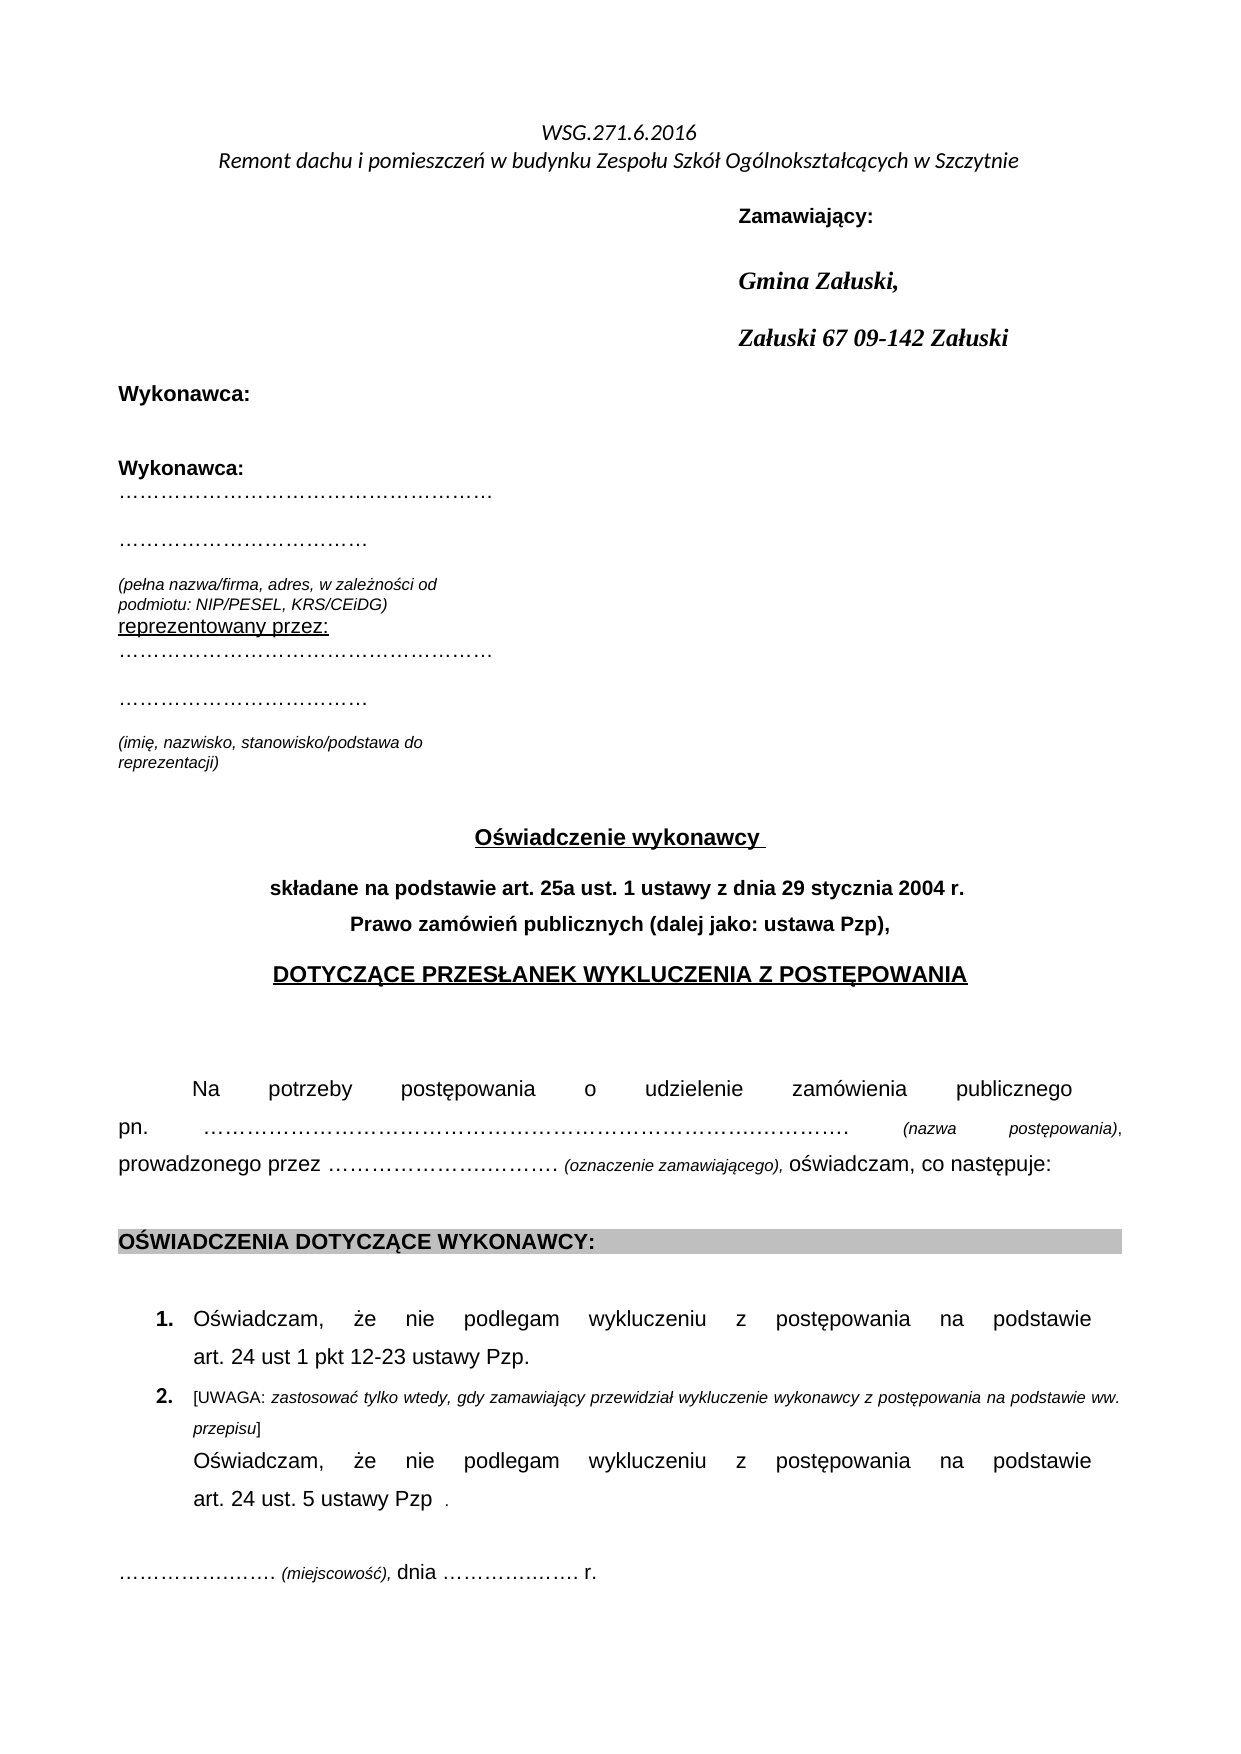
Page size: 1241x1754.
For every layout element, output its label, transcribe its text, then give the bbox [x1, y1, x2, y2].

list Oświadczam, że nie podlegam wykluczeniu z postępowania na podstawie art. 24 ust. 5 ustawy Pzp . [193, 1448, 1122, 1511]
text DOTYCZĄCE PRZESŁANEK WYKLUCZENIA Z POSTĘPOWANIA [118, 961, 1122, 987]
text Gmina Załuski, [738, 266, 1122, 295]
text Oświadczenie wykonawcy [118, 824, 1122, 851]
text Wykonawca: [118, 381, 1122, 406]
text OŚWIADCZENIA DOTYCZĄCE WYKONAWCY: [118, 1229, 1122, 1254]
list [UWAGA: zastosować tylko wtedy, gdy zamawiający przewidział wykluczenie wykonawcy z postępowania na podstawie ww. przepisu] [156, 1382, 1122, 1438]
text Na potrzeby postępowania o udzielenie zamówienia publicznego pn. ………………………………………………………………….…………. (nazwa postępowania), prowadzonego przez ………………….………. (oznaczenie zamawiającego), oświadczam, co następuje: [118, 1076, 1122, 1177]
text reprezentowany przez: [118, 613, 1122, 637]
text Zamawiający: [664, 204, 1122, 228]
text Załuski 67 09-142 Załuski [738, 323, 1122, 352]
text (pełna nazwa/firma, adres, w zależności od podmiotu: NIP/PESEL, KRS/CEiDG) [118, 575, 502, 613]
text …………….……. (miejscowość), dnia ………….……. r. [118, 1559, 1122, 1583]
list Oświadczam, że nie podlegam wykluczeniu z postępowania na podstawie art. 24 ust 1 pkt 12-23 ustawy Pzp. [156, 1306, 1122, 1369]
text Wykonawca: [118, 455, 1122, 479]
text (imię, nazwisko, stanowisko/podstawa do reprezentacji) [118, 733, 502, 772]
text składane na podstawie art. 25a ust. 1 ustawy z dnia 29 stycznia 2004 r. [118, 876, 1122, 900]
text ……………………………………………………………………………… [118, 479, 502, 551]
text Prawo zamówień publicznych (dalej jako: ustawa Pzp), [118, 912, 1122, 936]
text ……………………………………………………………………………… [118, 637, 502, 709]
